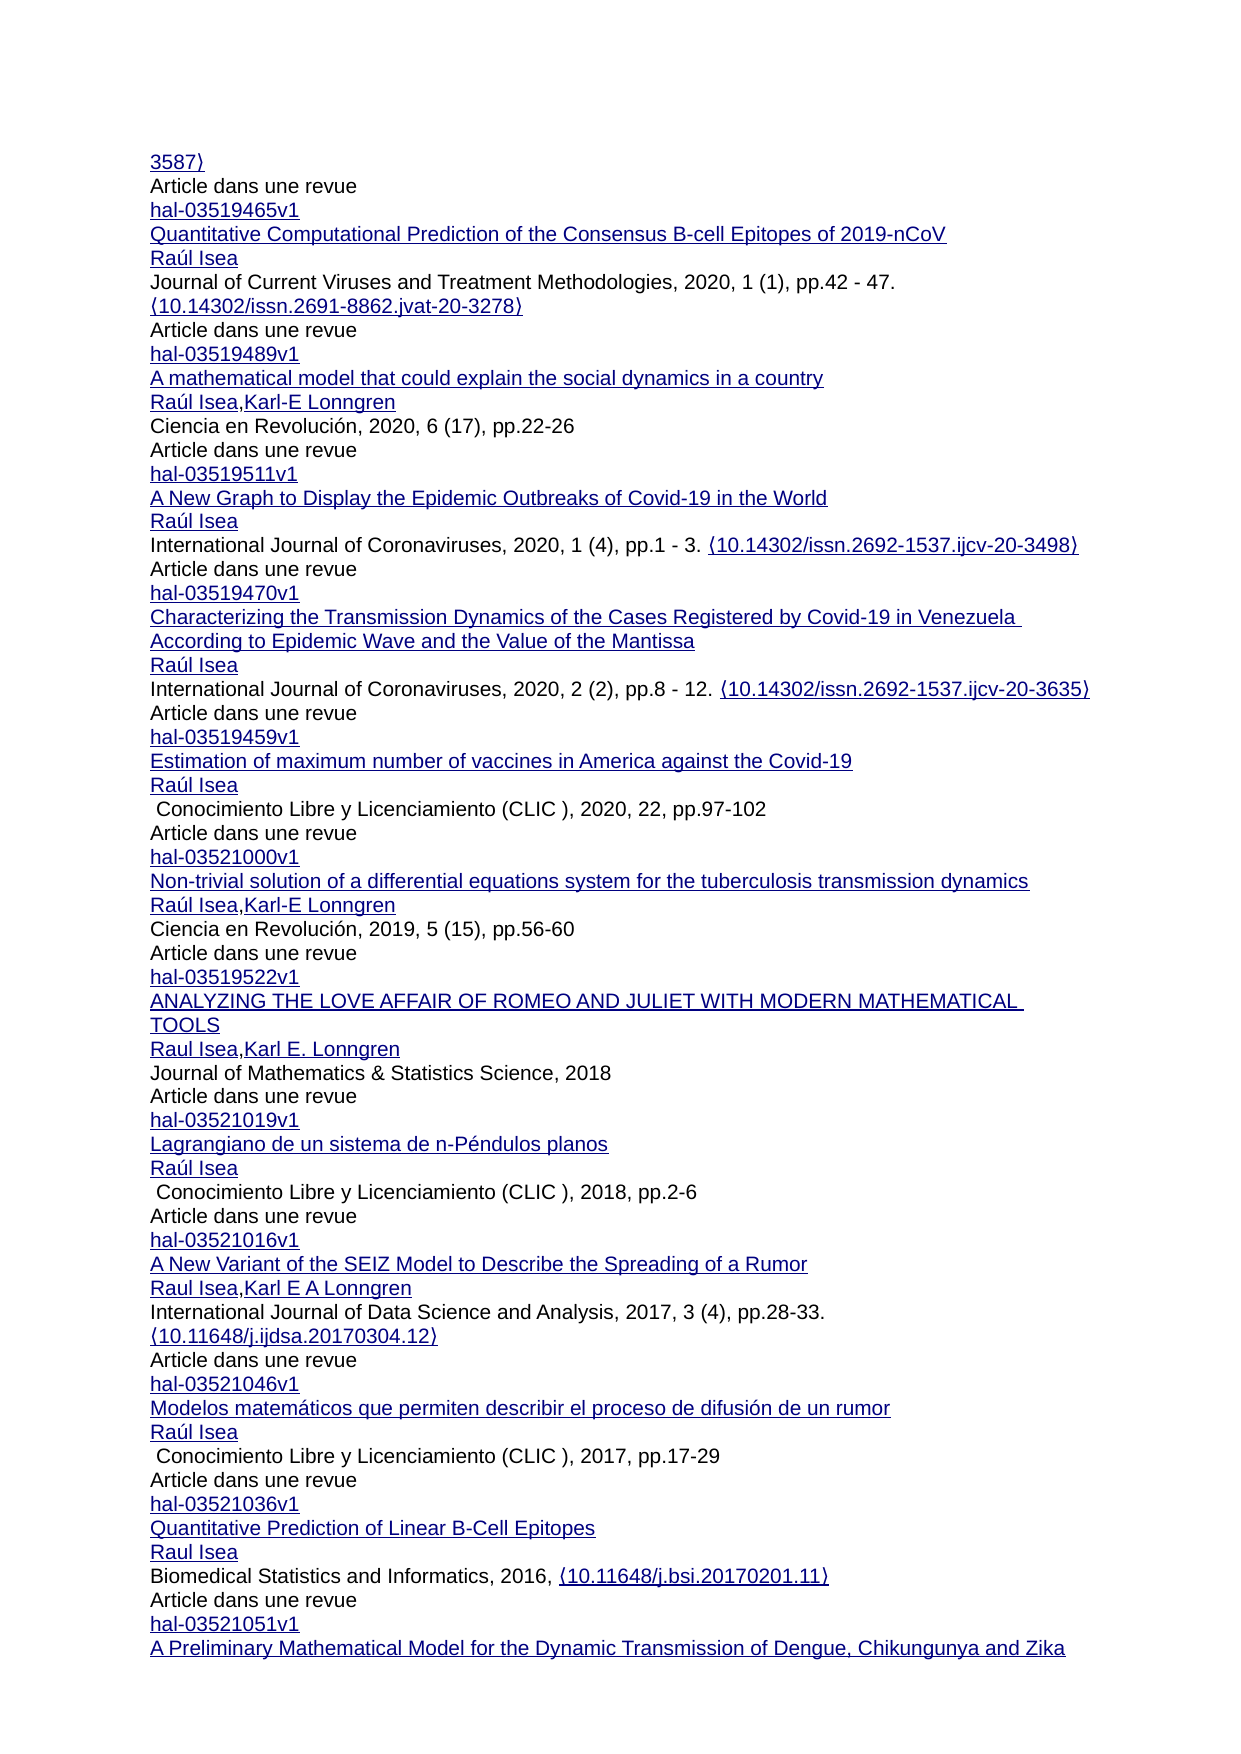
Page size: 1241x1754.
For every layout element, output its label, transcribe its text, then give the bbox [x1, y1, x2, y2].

table_cell Estimation of maximum number of vaccines in America against the Covid-19 Raúl Isea Conocimiento Libre y Licenciamiento (CLIC ), 2020, 22, pp.97-102 Article dans une revue hal-03521000v1 [150, 749, 1090, 869]
table_cell A mathematical model that could explain the social dynamics in a country Raúl Isea,Karl-E Lonngren Ciencia en Revolución, 2020, 6 (17), pp.22-26 Article dans une revue hal-03519511v1 [150, 366, 1090, 485]
table_cell 3587⟩ Article dans une revue hal-03519465v1 [150, 150, 1090, 222]
table_cell A New Variant of the SEIZ Model to Describe the Spreading of a Rumor Raul Isea,Karl E A Lonngren International Journal of Data Science and Analysis, 2017, 3 (4), pp.28-33. ⟨10.11648/j.ijdsa.20170304.12⟩ Article dans une revue hal-03521046v1 [150, 1252, 1090, 1396]
table_cell Non-trivial solution of a differential equations system for the tuberculosis transmission dynamics Raúl Isea,Karl-E Lonngren Ciencia en Revolución, 2019, 5 (15), pp.56-60 Article dans une revue hal-03519522v1 [150, 869, 1090, 988]
table_cell Quantitative Prediction of Linear B-Cell Epitopes Raul Isea Biomedical Statistics and Informatics, 2016, ⟨10.11648/j.bsi.20170201.11⟩ Article dans une revue hal-03521051v1 [150, 1516, 1090, 1635]
table_cell Modelos matemáticos que permiten describir el proceso de difusión de un rumor Raúl Isea Conocimiento Libre y Licenciamiento (CLIC ), 2017, pp.17-29 Article dans une revue hal-03521036v1 [150, 1396, 1090, 1516]
table_cell A Preliminary Mathematical Model for the Dynamic Transmission of Dengue, Chikungunya and Zika [150, 1635, 1090, 1659]
table_cell Characterizing the Transmission Dynamics of the Cases Registered by Covid-19 in Venezuela According to Epidemic Wave and the Value of the Mantissa Raúl Isea International Journal of Coronaviruses, 2020, 2 (2), pp.8 - 12. ⟨10.14302/issn.2692-1537.ijcv-20-3635⟩ Article dans une revue hal-03519459v1 [150, 605, 1090, 749]
table_cell Quantitative Computational Prediction of the Consensus B-cell Epitopes of 2019-nCoV Raúl Isea Journal of Current Viruses and Treatment Methodologies, 2020, 1 (1), pp.42 - 47. ⟨10.14302/issn.2691-8862.jvat-20-3278⟩ Article dans une revue hal-03519489v1 [150, 222, 1090, 366]
table_cell ANALYZING THE LOVE AFFAIR OF ROMEO AND JULIET WITH MODERN MATHEMATICAL TOOLS Raul Isea,Karl E. Lonngren Journal of Mathematics & Statistics Science, 2018 Article dans une revue hal-03521019v1 [150, 989, 1090, 1132]
table_cell Lagrangiano de un sistema de n-Péndulos planos Raúl Isea Conocimiento Libre y Licenciamiento (CLIC ), 2018, pp.2-6 Article dans une revue hal-03521016v1 [150, 1132, 1090, 1252]
table_cell A New Graph to Display the Epidemic Outbreaks of Covid-19 in the World Raúl Isea International Journal of Coronaviruses, 2020, 1 (4), pp.1 - 3. ⟨10.14302/issn.2692-1537.ijcv-20-3498⟩ Article dans une revue hal-03519470v1 [150, 485, 1090, 605]
